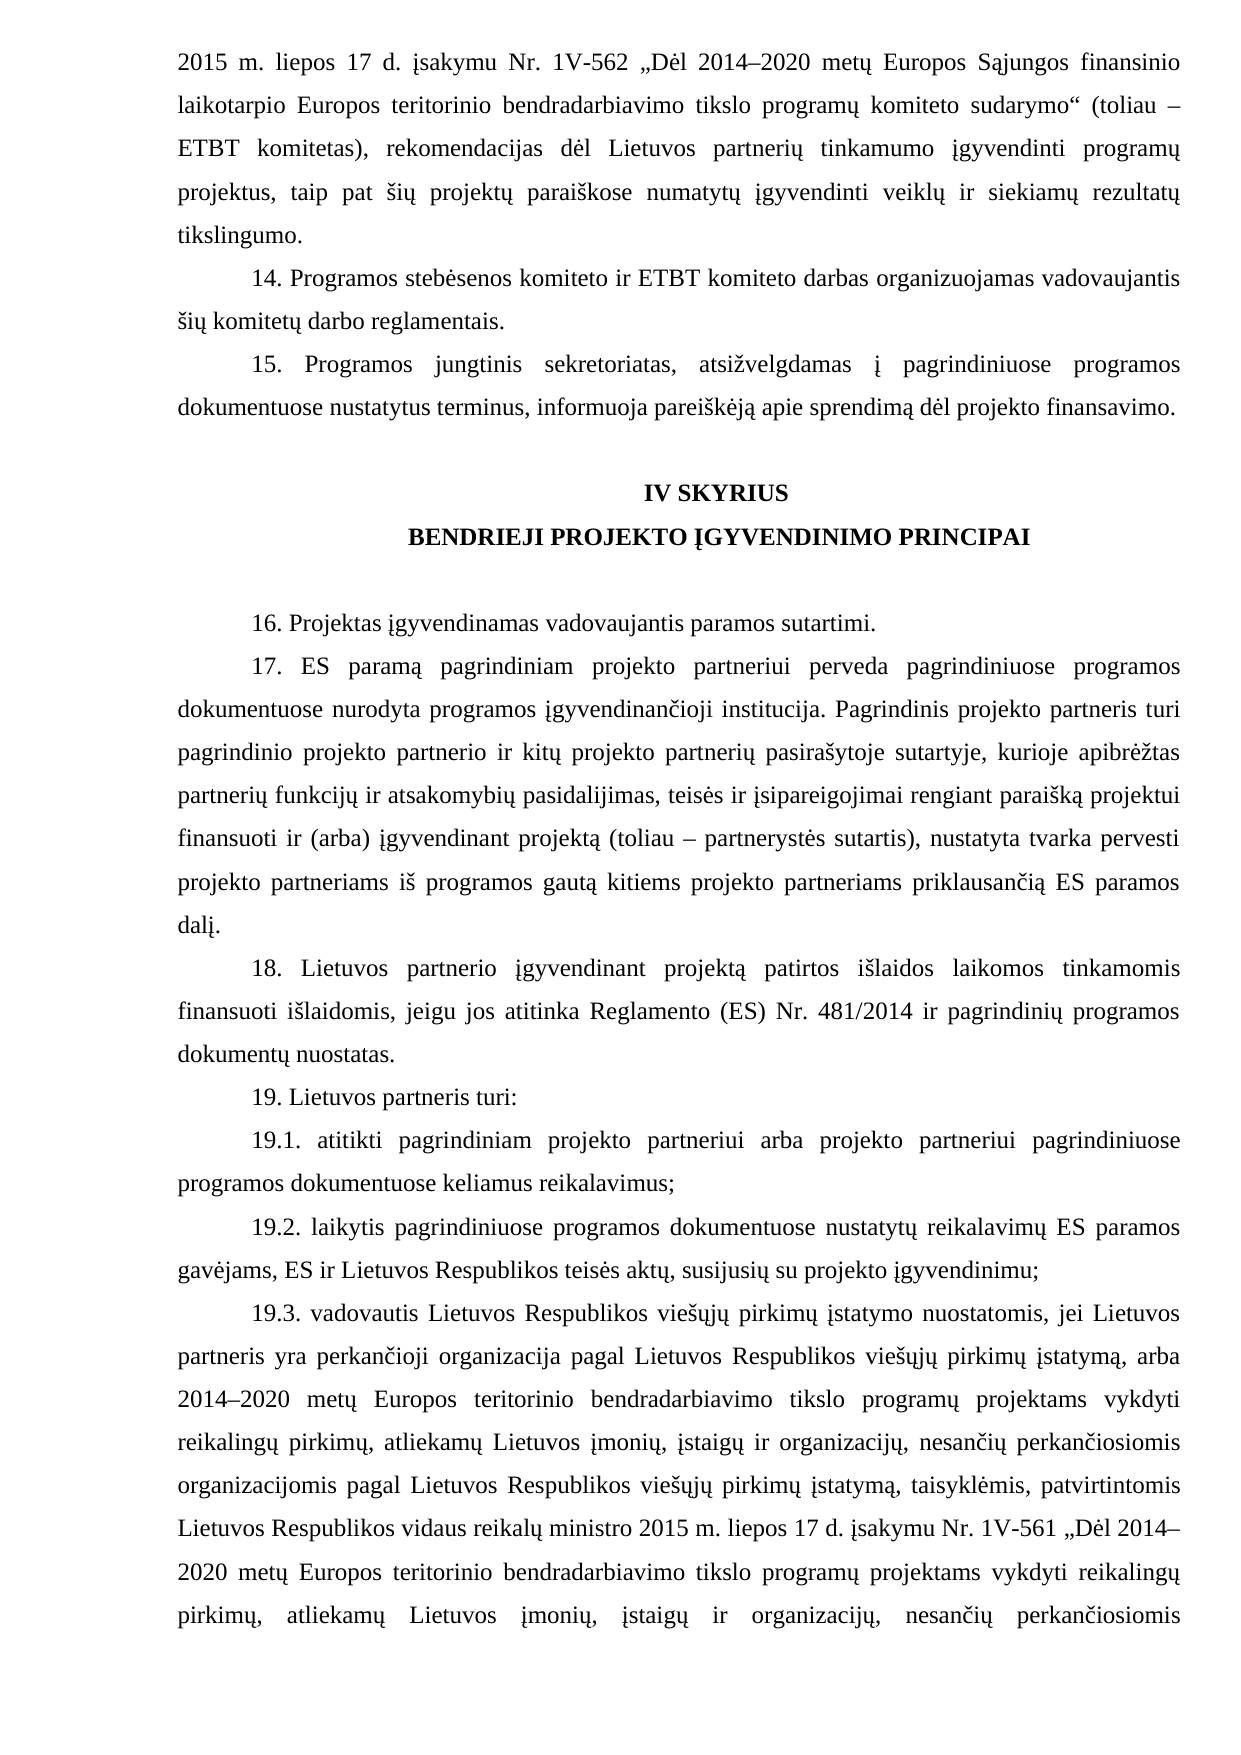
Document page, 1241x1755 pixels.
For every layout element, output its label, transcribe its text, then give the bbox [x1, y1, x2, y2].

text 19. Lietuvos partneris turi: [177, 1082, 1181, 1111]
text 19.2. laikytis pagrindiniuose programos dokumentuose nustatytų reikalavimų ES paramos gavėjams, ES ir Lietuvos Respublikos teisės aktų, susijusių su projekto įgyvendinimu; [177, 1212, 1181, 1283]
text 14. Programos stebėsenos komiteto ir ETBT komiteto darbas organizuojamas vadovaujantis šių komitetų darbo reglamentais. [177, 263, 1181, 335]
text 18. Lietuvos partnerio įgyvendinant projektą patirtos išlaidos laikomos tinkamomis finansuoti išlaidomis, jeigu jos atitinka Reglamento (ES) Nr. 481/2014 ir pagrindinių programos dokumentų nuostatas. [177, 953, 1181, 1068]
text IV SKYRIUS [177, 478, 1181, 507]
text 17. ES paramą pagrindiniam projekto partneriui perveda pagrindiniuose programos dokumentuose nurodyta programos įgyvendinančioji institucija. Pagrindinis projekto partneris turi pagrindinio projekto partnerio ir kitų projekto partnerių pasirašytoje sutartyje, kurioje apibrėžtas partnerių funkcijų ir atsakomybių pasidalijimas, teisės ir įsipareigojimai rengiant paraišką projektui finansuoti ir (arba) įgyvendinant projektą (toliau – partnerystės sutartis), nustatyta tvarka pervesti projekto partneriams iš programos gautą kitiems projekto partneriams priklausančią ES paramos dalį. [177, 651, 1181, 938]
text 19.1. atitikti pagrindiniam projekto partneriui arba projekto partneriui pagrindiniuose programos dokumentuose keliamus reikalavimus; [177, 1125, 1181, 1197]
text 16. Projektas įgyvendinamas vadovaujantis paramos sutartimi. [177, 608, 1181, 637]
text 15. Programos jungtinis sekretoriatas, atsižvelgdamas į pagrindiniuose programos dokumentuose nustatytus terminus, informuoja pareiškėją apie sprendimą dėl projekto finansavimo. [177, 349, 1181, 421]
text 2015 m. liepos 17 d. įsakymu Nr. 1V-562 „Dėl 2014–2020 metų Europos Sąjungos finansinio laikotarpio Europos teritorinio bendradarbiavimo tikslo programų komiteto sudarymo“ (toliau – ETBT komitetas), rekomendacijas dėl Lietuvos partnerių tinkamumo įgyvendinti programų projektus, taip pat šių projektų paraiškose numatytų įgyvendinti veiklų ir siekiamų rezultatų tikslingumo. [177, 47, 1181, 248]
text 19.3. vadovautis Lietuvos Respublikos viešųjų pirkimų įstatymo nuostatomis, jei Lietuvos partneris yra perkančioji organizacija pagal Lietuvos Respublikos viešųjų pirkimų įstatymą, arba 2014–2020 metų Europos teritorinio bendradarbiavimo tikslo programų projektams vykdyti reikalingų pirkimų, atliekamų Lietuvos įmonių, įstaigų ir organizacijų, nesančių perkančiosiomis organizacijomis pagal Lietuvos Respublikos viešųjų pirkimų įstatymą, taisyklėmis, patvirtintomis Lietuvos Respublikos vidaus reikalų ministro 2015 m. liepos 17 d. įsakymu Nr. 1V-561 „Dėl 2014–2020 metų Europos teritorinio bendradarbiavimo tikslo programų projektams vykdyti reikalingų pirkimų, atliekamų Lietuvos įmonių, įstaigų ir organizacijų, nesančių perkančiosiomis [177, 1298, 1181, 1628]
text BENDRIEJI PROJEKTO ĮGYVENDINIMO PRINCIPAI [177, 522, 1181, 550]
